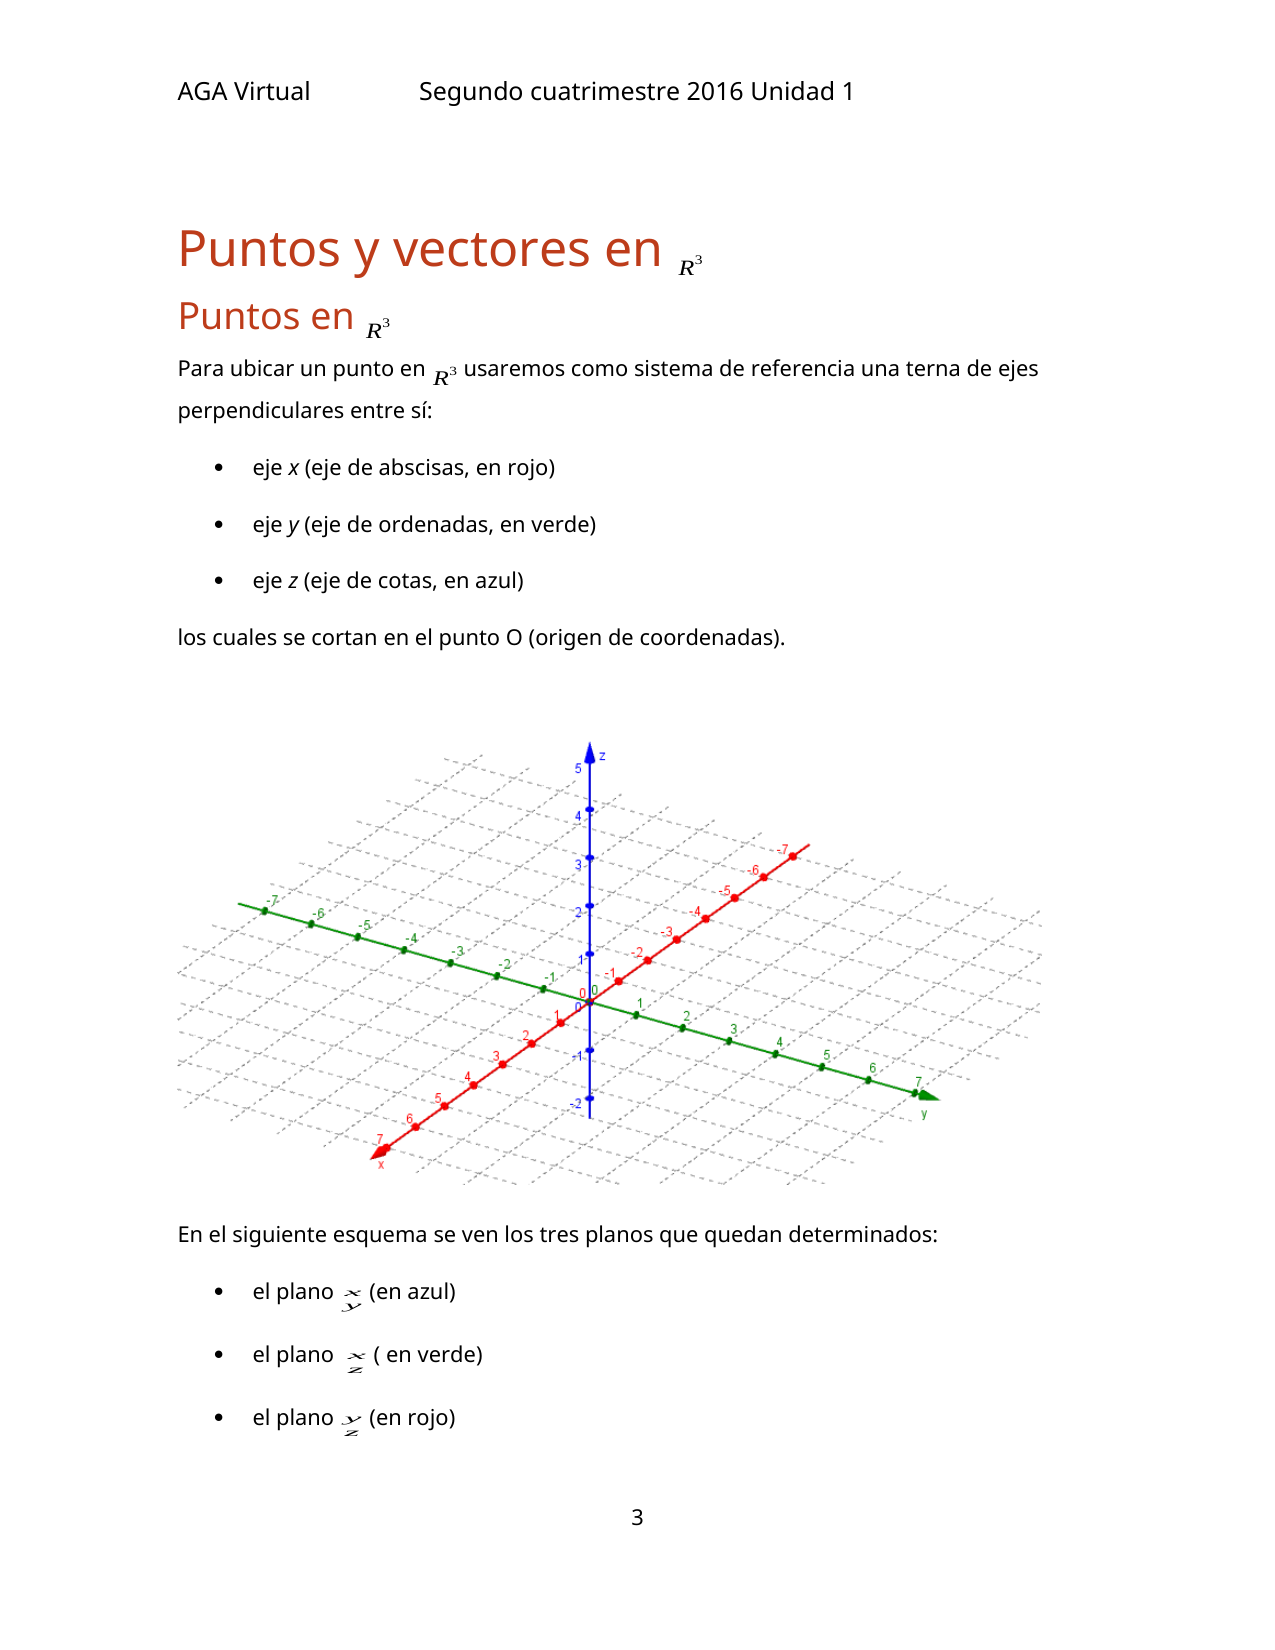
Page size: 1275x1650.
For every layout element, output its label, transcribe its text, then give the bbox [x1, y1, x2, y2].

subtitle Puntos en [177, 289, 1098, 343]
subtitle Puntos y vectores en [177, 212, 1098, 281]
list eje x (eje de abscisas, en rojo) [215, 452, 1098, 482]
text En el siguiente esquema se ven los tres planos que quedan determinados: [177, 1219, 1098, 1249]
text Para ubicar un punto en usaremos como sistema de referencia una terna de ejes perpendiculares entre sí: [177, 353, 1098, 425]
list el plano (en rojo) [215, 1402, 1098, 1439]
text los cuales se cortan en el punto O (origen de coordenadas). [177, 622, 1098, 652]
list eje z (eje de cotas, en azul) [215, 565, 1098, 595]
list eje y (eje de ordenadas, en verde) [215, 509, 1098, 538]
list el plano ( en verde) [215, 1339, 1098, 1376]
list el plano (en azul) [215, 1276, 1098, 1312]
